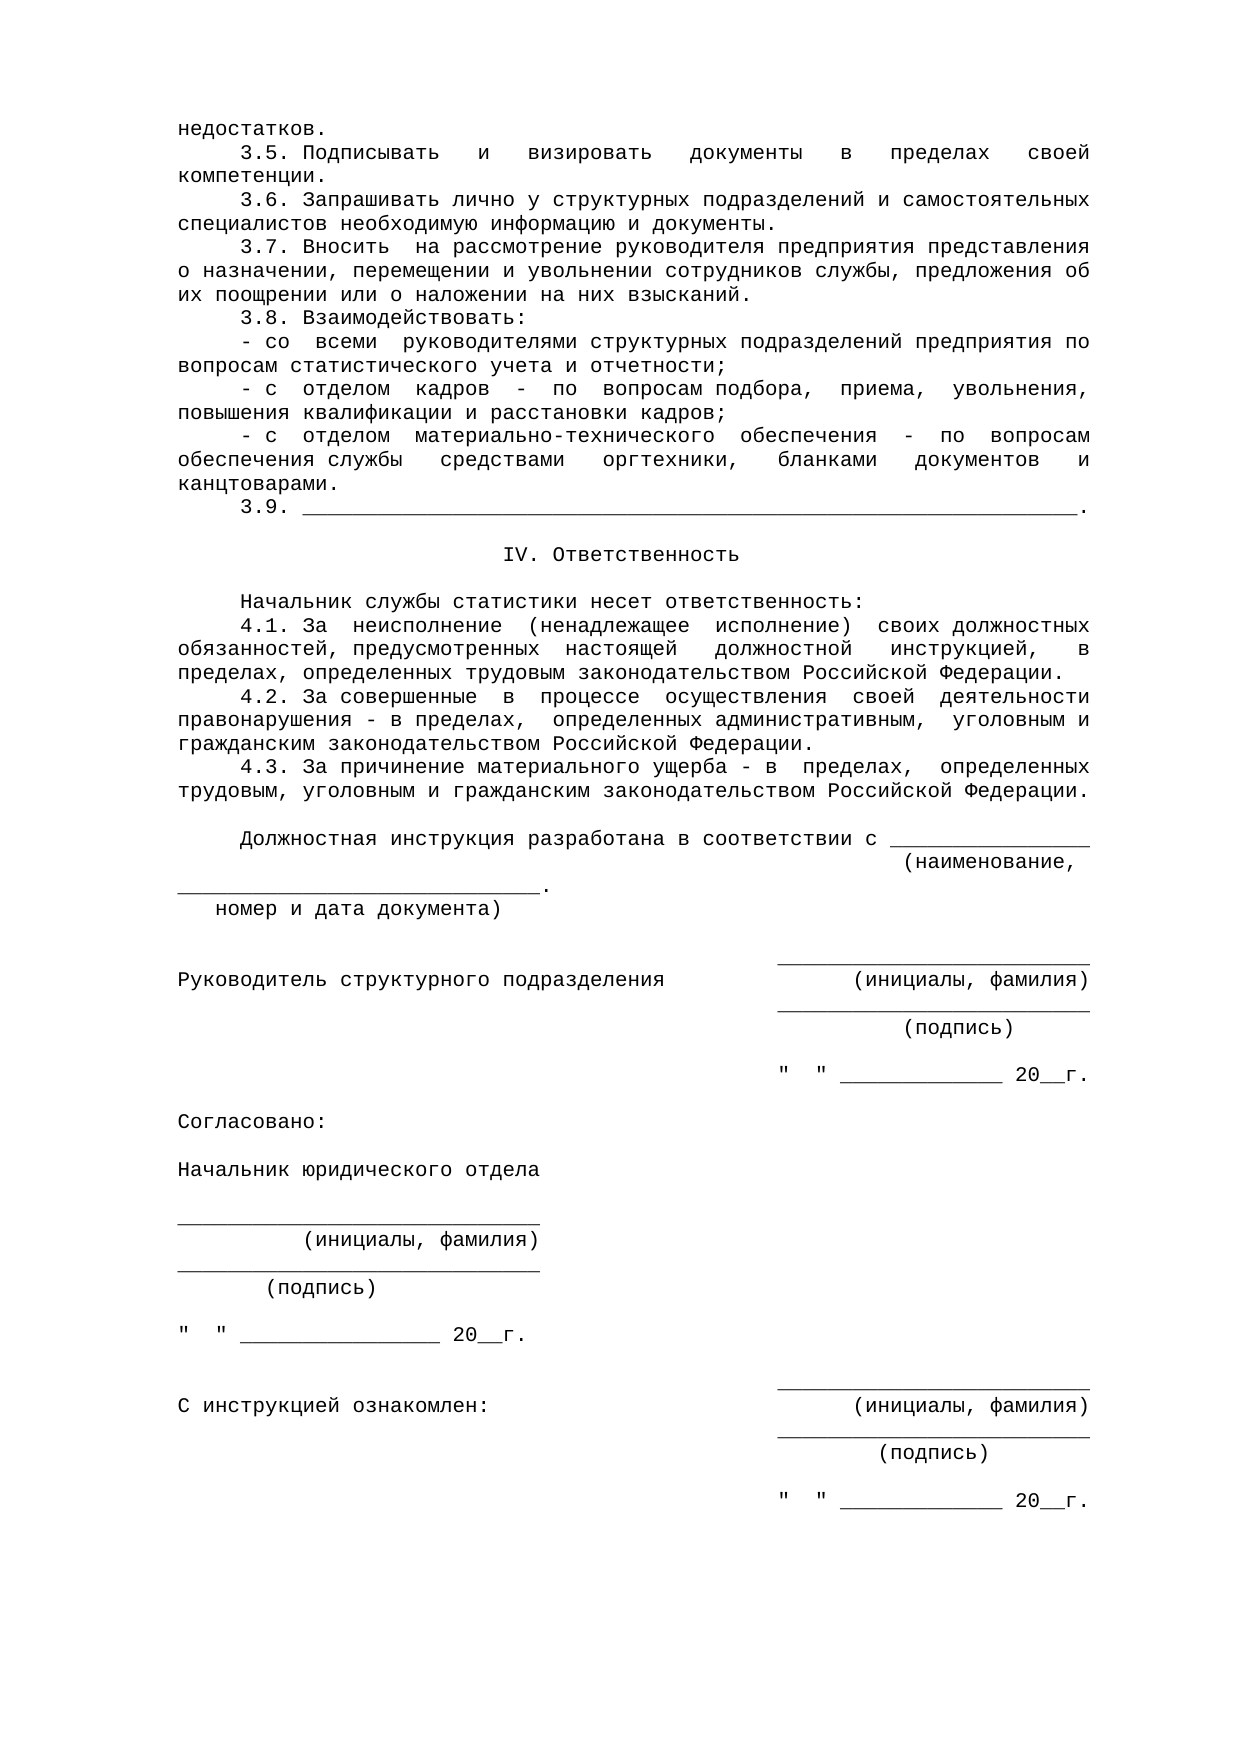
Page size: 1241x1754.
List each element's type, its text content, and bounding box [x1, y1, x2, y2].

text 4.3. За причинение материального ущерба - в пределах, определенных [177, 757, 1152, 780]
text обязанностей, предусмотренных настоящей должностной инструкцией, в [177, 638, 1152, 662]
text их поощрении или о наложении на них взысканий. [177, 284, 1152, 307]
text 4.2. За совершенные в процессе осуществления своей деятельности [177, 686, 1152, 709]
text _________________________ [177, 946, 1152, 969]
text 4.1. За неисполнение (ненадлежащее исполнение) своих должностных [177, 615, 1152, 638]
text - со всеми руководителями структурных подразделений предприятия по [177, 331, 1152, 354]
text 3.6. Запрашивать лично у структурных подразделений и самостоятельных [177, 189, 1152, 213]
text _____________________________ [177, 1206, 1152, 1229]
text специалистов необходимую информацию и документы. [177, 213, 1152, 236]
text Согласовано: [177, 1111, 1152, 1135]
text Должностная инструкция разработана в соответствии с ________________ [177, 827, 1152, 851]
text _________________________ [177, 1419, 1152, 1442]
text 3.7. Вносить на рассмотрение руководителя предприятия представления [177, 236, 1152, 260]
text 3.8. Взаимодействовать: [177, 307, 1152, 331]
text номер и дата документа) [177, 898, 1152, 922]
text повышения квалификации и расстановки кадров; [177, 402, 1152, 426]
text Начальник службы статистики несет ответственность: [177, 591, 1152, 615]
text _____________________________. [177, 875, 1152, 898]
text _________________________ [177, 1371, 1152, 1395]
text (наименование, [177, 851, 1152, 875]
text IV. Ответственность [177, 544, 1152, 567]
text " " _____________ 20__г. [177, 1064, 1152, 1088]
text - с отделом материально-технического обеспечения - по вопросам [177, 426, 1152, 449]
text (подпись) [177, 1442, 1152, 1466]
text 3.9. ______________________________________________________________. [177, 496, 1152, 520]
text (подпись) [177, 1017, 1152, 1040]
text недостатков. [177, 118, 1152, 142]
text компетенции. [177, 165, 1152, 189]
text Начальник юридического отдела [177, 1158, 1152, 1182]
text С инструкцией ознакомлен: (инициалы, фамилия) [177, 1395, 1152, 1419]
text - с отделом кадров - по вопросам подбора, приема, увольнения, [177, 378, 1152, 402]
text правонарушения - в пределах, определенных административным, уголовным и [177, 709, 1152, 733]
text (инициалы, фамилия) [177, 1229, 1152, 1253]
text " " _____________ 20__г. [177, 1489, 1152, 1513]
text пределах, определенных трудовым законодательством Российской Федерации. [177, 662, 1152, 686]
text " " ________________ 20__г. [177, 1324, 1152, 1348]
text канцтоварами. [177, 473, 1152, 496]
text трудовым, уголовным и гражданским законодательством Российской Федерации. [177, 780, 1152, 804]
text (подпись) [177, 1277, 1152, 1300]
text _________________________ [177, 993, 1152, 1017]
text 3.5. Подписывать и визировать документы в пределах своей [177, 142, 1152, 165]
text _____________________________ [177, 1253, 1152, 1277]
text о назначении, перемещении и увольнении сотрудников службы, предложения об [177, 260, 1152, 284]
text обеспечения службы средствами оргтехники, бланками документов и [177, 449, 1152, 473]
text вопросам статистического учета и отчетности; [177, 354, 1152, 378]
text Руководитель структурного подразделения (инициалы, фамилия) [177, 969, 1152, 993]
text гражданским законодательством Российской Федерации. [177, 733, 1152, 757]
